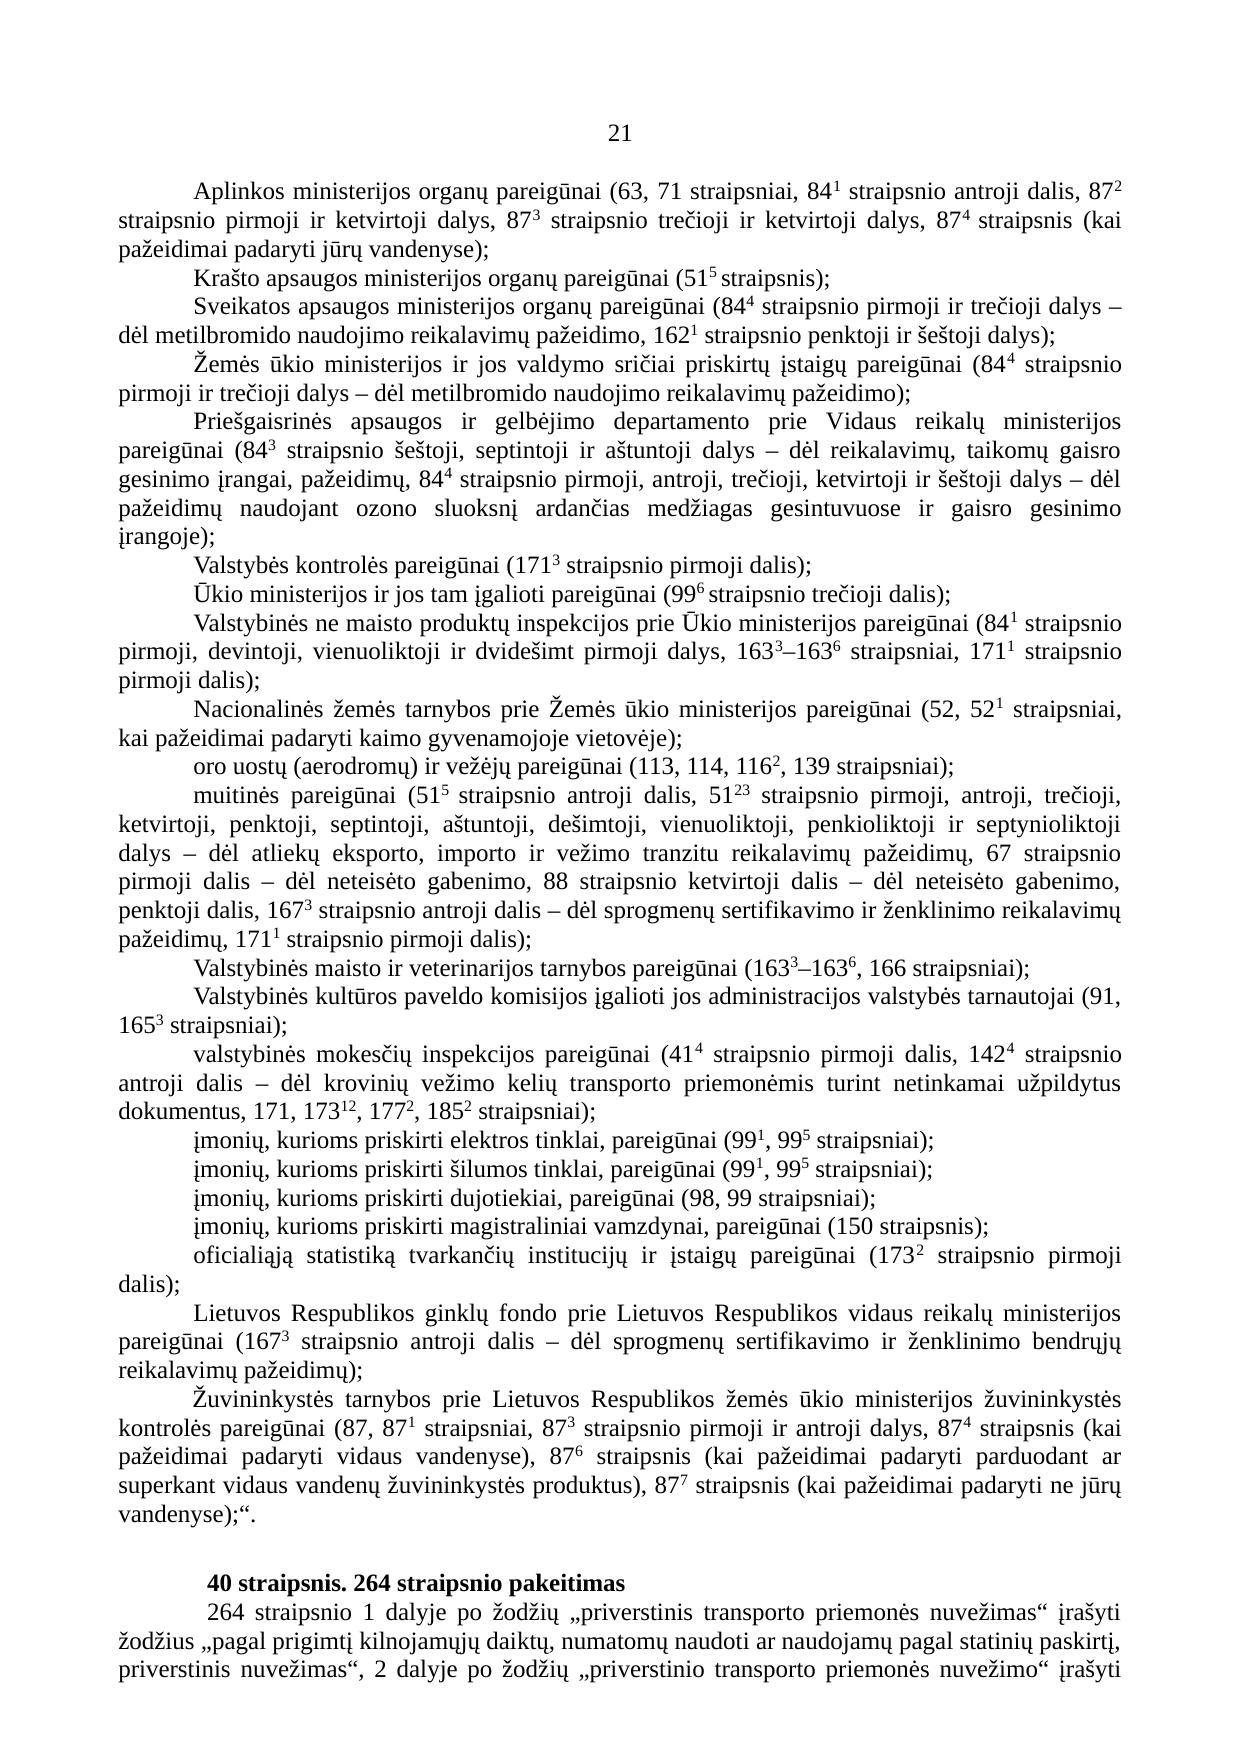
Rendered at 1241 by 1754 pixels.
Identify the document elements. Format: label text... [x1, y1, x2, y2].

text oficialiąją statistiką tvarkančių institucijų ir įstaigų pareigūnai (1732 straipsnio pirmoji dalis); [118, 1240, 1122, 1298]
text 264 straipsnio 1 dalyje po žodžių „priverstinis transporto priemonės nuvežimas“ įrašyti žodžius „pagal prigimtį kilnojamųjų daiktų, numatomų naudoti ar naudojamų pagal statinių paskirtį, priverstinis nuvežimas“, 2 dalyje po žodžių „priverstinio transporto priemonės nuvežimo“ įrašyti [118, 1597, 1122, 1683]
text Valstybinės kultūros paveldo komisijos įgalioti jos administracijos valstybės tarnautojai (91, 1653 straipsniai); [118, 981, 1122, 1039]
text Žuvininkystės tarnybos prie Lietuvos Respublikos žemės ūkio ministerijos žuvininkystės kontrolės pareigūnai (87, 871 straipsniai, 873 straipsnio pirmoji ir antroji dalys, 874 straipsnis (kai pažeidimai padaryti vidaus vandenyse), 876 straipsnis (kai pažeidimai padaryti parduodant ar superkant vidaus vandenų žuvininkystės produktus), 877 straipsnis (kai pažeidimai padaryti ne jūrų vandenyse);“. [118, 1384, 1122, 1528]
text 40 straipsnis. 264 straipsnio pakeitimas [118, 1568, 1122, 1597]
text Lietuvos Respublikos ginklų fondo prie Lietuvos Respublikos vidaus reikalų ministerijos pareigūnai (1673 straipsnio antroji dalis – dėl sprogmenų sertifikavimo ir ženklinimo bendrųjų reikalavimų pažeidimų); [118, 1298, 1122, 1384]
text Aplinkos ministerijos organų pareigūnai (63, 71 straipsniai, 841 straipsnio antroji dalis, 872 straipsnio pirmoji ir ketvirtoji dalys, 873 straipsnio trečioji ir ketvirtoji dalys, 874 straipsnis (kai pažeidimai padaryti jūrų vandenyse); [118, 176, 1122, 263]
text įmonių, kurioms priskirti elektros tinklai, pareigūnai (991, 995 straipsniai); [118, 1125, 1122, 1154]
text Sveikatos apsaugos ministerijos organų pareigūnai (844 straipsnio pirmoji ir trečioji dalys – dėl metilbromido naudojimo reikalavimų pažeidimo, 1621 straipsnio penktoji ir šeštoji dalys); [118, 291, 1122, 349]
text Priešgaisrinės apsaugos ir gelbėjimo departamento prie Vidaus reikalų ministerijos pareigūnai (843 straipsnio šeštoji, septintoji ir aštuntoji dalys – dėl reikalavimų, taikomų gaisro gesinimo įrangai, pažeidimų, 844 straipsnio pirmoji, antroji, trečioji, ketvirtoji ir šeštoji dalys – dėl pažeidimų naudojant ozono sluoksnį ardančias medžiagas gesintuvuose ir gaisro gesinimo įrangoje); [118, 406, 1122, 550]
text Ūkio ministerijos ir jos tam įgalioti pareigūnai (996 straipsnio trečioji dalis); [118, 579, 1122, 608]
text oro uostų (aerodromų) ir vežėjų pareigūnai (113, 114, 1162, 139 straipsniai); [118, 751, 1122, 780]
text valstybinės mokesčių inspekcijos pareigūnai (414 straipsnio pirmoji dalis, 1424 straipsnio antroji dalis – dėl krovinių vežimo kelių transporto priemonėmis turint netinkamai užpildytus dokumentus, 171, 17312, 1772, 1852 straipsniai); [118, 1039, 1122, 1125]
text įmonių, kurioms priskirti dujotiekiai, pareigūnai (98, 99 straipsniai); [118, 1183, 1122, 1211]
text muitinės pareigūnai (515 straipsnio antroji dalis, 5123 straipsnio pirmoji, antroji, trečioji, ketvirtoji, penktoji, septintoji, aštuntoji, dešimtoji, vienuoliktoji, penkioliktoji ir septynioliktoji dalys – dėl atliekų eksporto, importo ir vežimo tranzitu reikalavimų pažeidimų, 67 straipsnio pirmoji dalis – dėl neteisėto gabenimo, 88 straipsnio ketvirtoji dalis – dėl neteisėto gabenimo, penktoji dalis, 1673 straipsnio antroji dalis – dėl sprogmenų sertifikavimo ir ženklinimo reikalavimų pažeidimų, 1711 straipsnio pirmoji dalis); [118, 780, 1122, 953]
text Valstybės kontrolės pareigūnai (1713 straipsnio pirmoji dalis); [118, 550, 1122, 579]
text Valstybinės maisto ir veterinarijos tarnybos pareigūnai (1633–1636, 166 straipsniai); [118, 953, 1122, 981]
text Žemės ūkio ministerijos ir jos valdymo sričiai priskirtų įstaigų pareigūnai (844 straipsnio pirmoji ir trečioji dalys – dėl metilbromido naudojimo reikalavimų pažeidimo); [118, 349, 1122, 406]
text Valstybinės ne maisto produktų inspekcijos prie Ūkio ministerijos pareigūnai (841 straipsnio pirmoji, devintoji, vienuoliktoji ir dvidešimt pirmoji dalys, 1633–1636 straipsniai, 1711 straipsnio pirmoji dalis); [118, 608, 1122, 694]
text Krašto apsaugos ministerijos organų pareigūnai (515 straipsnis); [118, 263, 1122, 291]
text įmonių, kurioms priskirti magistraliniai vamzdynai, pareigūnai (150 straipsnis); [118, 1211, 1122, 1240]
text įmonių, kurioms priskirti šilumos tinklai, pareigūnai (991, 995 straipsniai); [118, 1154, 1122, 1183]
text Nacionalinės žemės tarnybos prie Žemės ūkio ministerijos pareigūnai (52, 521 straipsniai, kai pažeidimai padaryti kaimo gyvenamojoje vietovėje); [118, 694, 1122, 751]
